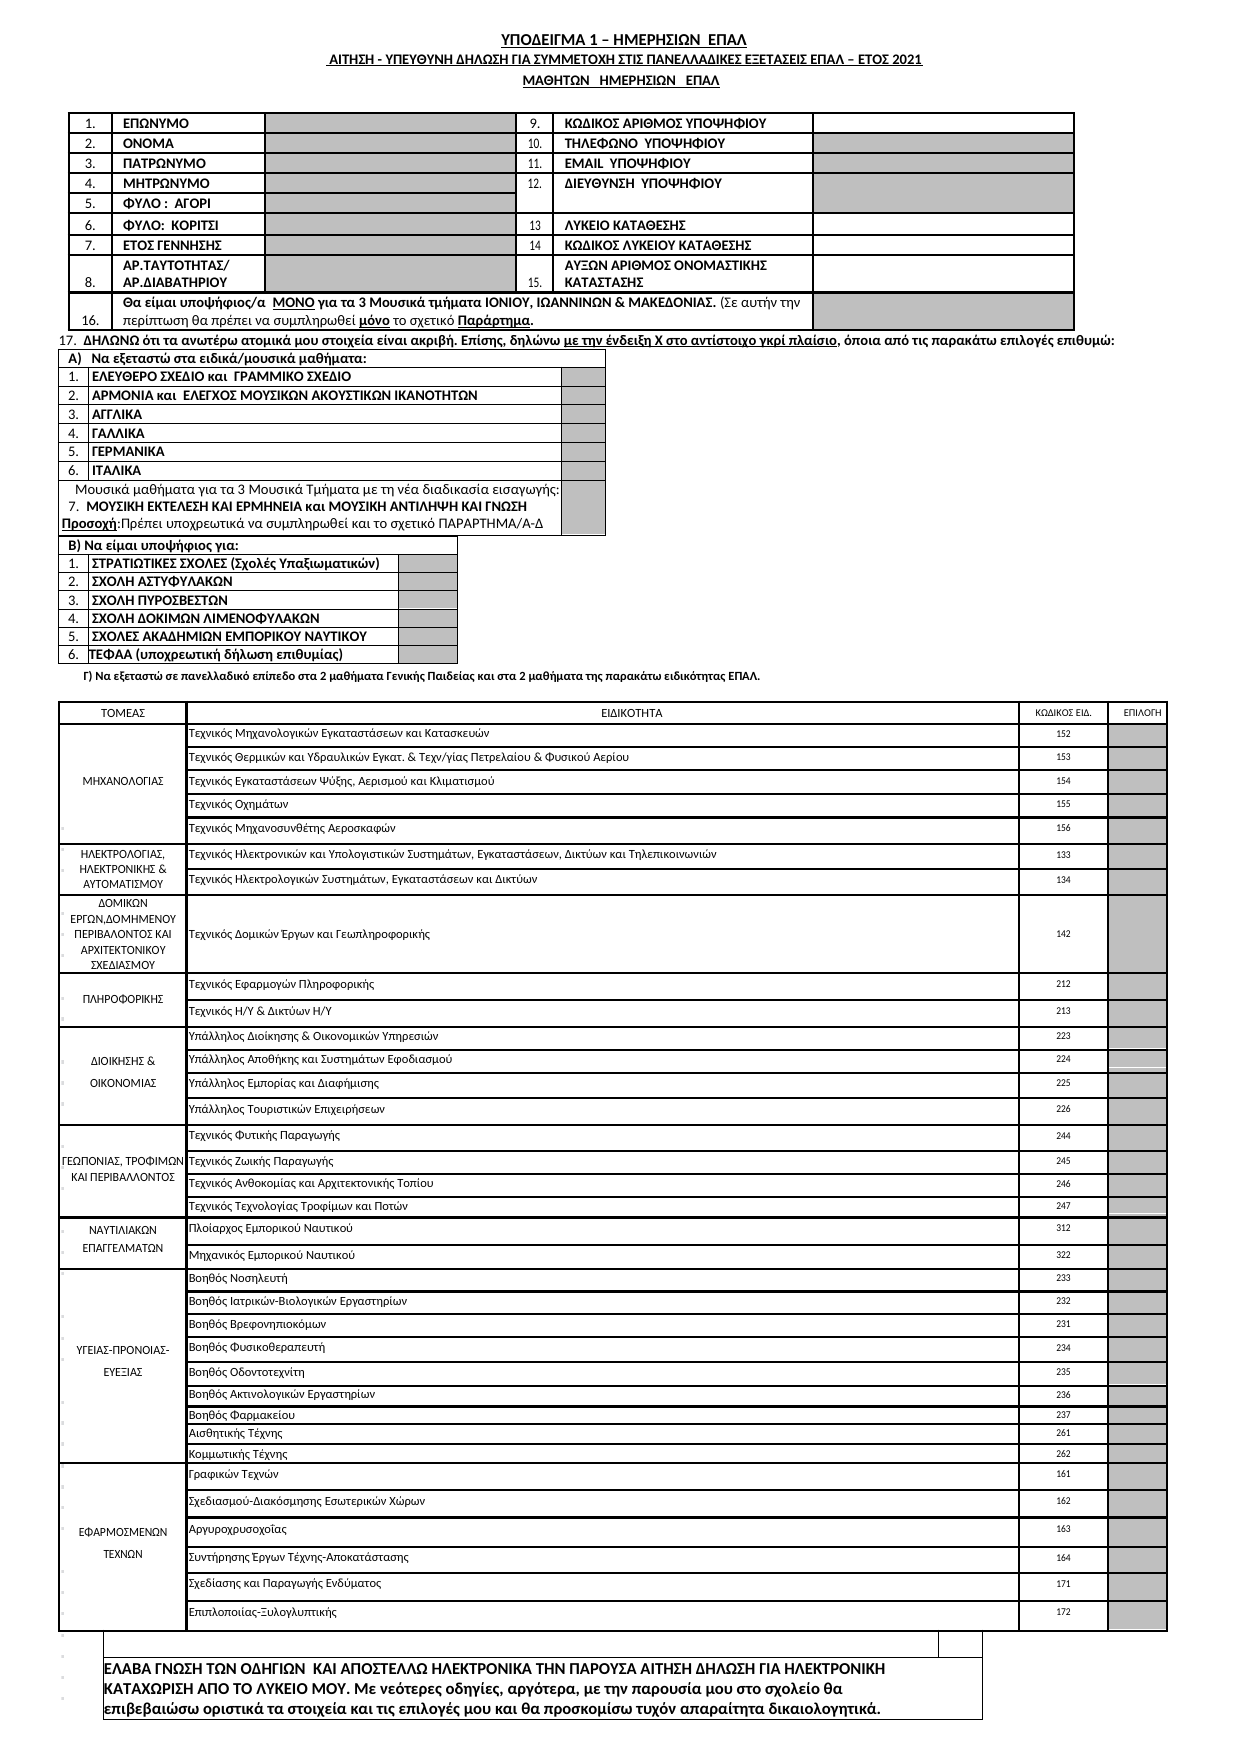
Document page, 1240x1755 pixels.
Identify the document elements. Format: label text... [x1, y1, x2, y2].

table_cell [1020, 1510, 1107, 1516]
table_cell [1020, 1567, 1107, 1572]
table_cell 14 [517, 236, 552, 254]
table_cell ΗΛΕΚΤΡΟΛΟΓΙΑΣ, [60, 845, 185, 863]
table_cell [1109, 1246, 1166, 1256]
table_cell ΕΥΕΞΙΑΣ [60, 1361, 185, 1380]
table_cell 156 [1020, 819, 1107, 838]
table_cell [562, 368, 605, 386]
table_cell 153 [1020, 748, 1107, 765]
table_cell [1109, 1044, 1166, 1048]
table_cell Υπάλληλος Αποθήκης και Συστημάτων Εφοδιασμού [188, 1051, 816, 1067]
table_cell 231 [1020, 1315, 1107, 1332]
table_cell ΑΓΓΛΙΚΑ [89, 405, 561, 423]
table_cell [816, 1309, 1018, 1313]
table_cell [1109, 748, 1166, 765]
table_cell 3. [59, 405, 88, 423]
table_cell [1109, 1356, 1166, 1361]
table_cell [1109, 1051, 1166, 1067]
table_cell ΑΥΞΩΝ ΑΡΙΘΜΟΣ ΟΝΟΜΑΣΤΙΚΗΣ ΚΑΤΑΣΤΑΣΗΣ [554, 256, 812, 291]
table_cell ΜΗΧΑΝΟΛΟΓΙΑΣ [60, 769, 185, 790]
table_cell [60, 1006, 185, 1020]
table_cell ΛΥΚΕΙΟ ΚΑΤΑΘΕΣΗΣ [554, 214, 812, 234]
table_cell [816, 1001, 1018, 1006]
table_cell ΕΤΟΣ ΓΕΝΝΗΣΗΣ [113, 236, 264, 254]
table_cell 3. [70, 154, 111, 172]
table_cell [1109, 1192, 1166, 1196]
table_cell [1020, 1020, 1107, 1026]
table_cell [562, 443, 605, 461]
table_cell [60, 1185, 185, 1192]
table_cell [60, 1118, 185, 1124]
table_cell [188, 1263, 816, 1268]
table_cell 163 [1020, 1519, 1107, 1539]
table_cell [1109, 1574, 1166, 1593]
table_cell [1109, 958, 1166, 972]
table_cell 224 [1020, 1051, 1107, 1067]
table_header Α) Να εξεταστώ στα ειδικά/μουσικά μαθήματα: [59, 350, 605, 367]
table_cell [1020, 911, 1107, 926]
table_header 1. [70, 114, 111, 132]
table_cell [816, 1126, 1018, 1144]
table_cell [1109, 1006, 1166, 1020]
table_cell ΣΧΟΛΕΣ ΑΚΑΔΗΜΙΩΝ ΕΜΠΟΡΙΚΟΥ ΝΑΥΤΙΚΟΥ [89, 628, 398, 645]
table_cell 312 [1020, 1219, 1107, 1238]
table_cell ΓΕΡΜΑΝΙΚΑ [89, 443, 561, 461]
table_cell [814, 256, 1073, 291]
table_cell [816, 1387, 1018, 1402]
table_cell [816, 1099, 1018, 1118]
table_cell [816, 1051, 1018, 1067]
table_cell [188, 863, 816, 868]
table_cell 237 [1020, 1408, 1107, 1423]
table_cell ΑΡ.ΤΑΥΤΟΤΗΤΑΣ/ ΑΡ.ΔΙΑΒΑΤΗΡΙΟΥ [113, 256, 264, 291]
table_cell 232 [1020, 1293, 1107, 1309]
table_cell 4. [70, 174, 111, 192]
table_cell 5. [70, 194, 111, 212]
table_cell [60, 812, 185, 816]
table_cell [816, 911, 1018, 926]
table_cell ΔΟΜΙΚΩΝ [60, 896, 185, 911]
table_cell 2. [59, 573, 88, 590]
table_cell [1109, 1602, 1166, 1622]
table_cell [816, 1219, 1018, 1238]
table_cell [1109, 863, 1166, 868]
table_cell Τεχνικός Εγκαταστάσεων Ψύξης, Αερισμού και Κλιματισμού [188, 771, 816, 790]
table_cell ΗΛΕΚΤΡΟΝΙΚΗΣ & [60, 863, 185, 876]
table_cell [1020, 1622, 1107, 1629]
table_cell [1020, 958, 1107, 972]
table_cell [1109, 1567, 1166, 1572]
table_cell [562, 424, 605, 442]
table_cell [1020, 1044, 1107, 1048]
table_cell Βοηθός Ακτινολογικών Εργαστηρίων [188, 1387, 816, 1402]
table_cell [1109, 1539, 1166, 1546]
table_header ΕΠΙΛΟΓΗ [1109, 703, 1166, 723]
table_cell [1109, 1332, 1166, 1336]
table_cell [1020, 1309, 1107, 1313]
table_header ΚΩΔΙΚΟΣ ΕΙΔ. [1020, 703, 1107, 723]
table_cell [1109, 1315, 1166, 1332]
table_cell 12. [517, 174, 552, 212]
table_cell 5. [59, 628, 88, 645]
table_cell [399, 610, 457, 627]
table_cell Βοηθός Νοσηλευτή [188, 1270, 816, 1286]
table_cell [1109, 819, 1166, 838]
table_cell [60, 1263, 185, 1268]
table_cell Βοηθός Βρεφονηπιοκόμων [188, 1315, 816, 1332]
table_header ΕΠΩΝΥΜΟ [113, 114, 264, 132]
table_cell [816, 1118, 1018, 1124]
table_cell [816, 1198, 1018, 1213]
table_cell [79, 683, 1162, 700]
table_cell Βοηθός Φαρμακείου [188, 1408, 816, 1423]
table_cell [1020, 812, 1107, 816]
table_cell 11. [517, 154, 552, 172]
table_cell [816, 1593, 1018, 1600]
table_cell [188, 1309, 816, 1313]
table_cell 223 [1020, 1028, 1107, 1044]
table_cell [188, 1539, 816, 1546]
table_cell [60, 1593, 185, 1600]
text ΥΠΟΔΕΙΓΜΑ 1 – ΗΜΕΡΗΣΙΩΝ ΕΠΑΛ [64, 29, 1183, 50]
table_header ΕΙΔΙΚΟΤΗΤΑ [188, 703, 816, 723]
table_cell [1109, 838, 1166, 843]
table_cell [816, 1567, 1018, 1572]
table_cell 16. [70, 294, 111, 329]
table_cell [814, 174, 1073, 212]
table_cell [1109, 1425, 1166, 1441]
table_cell [60, 1144, 185, 1150]
table_cell [1020, 838, 1107, 843]
table_cell [60, 1044, 185, 1048]
table_cell ΓΑΛΛΙΚΑ [89, 424, 561, 442]
table_cell [60, 1286, 185, 1290]
table_cell [188, 1286, 816, 1290]
table_cell Συντήρησης Έργων Τέχνης-Αποκατάστασης [188, 1548, 816, 1567]
table_cell [816, 771, 1018, 790]
table_cell [939, 1632, 982, 1657]
table_cell [1109, 1185, 1166, 1192]
table_cell Τεχνικός Φυτικής Παραγωγής [188, 1126, 816, 1144]
table_cell 171 [1020, 1574, 1107, 1593]
table_cell ΣΧΟΛΗ ΔΟΚΙΜΩΝ ΛΙΜΕΝΟΦΥΛΑΚΩΝ [89, 610, 398, 627]
table_cell [1020, 993, 1107, 999]
table_cell [562, 481, 605, 534]
table_cell [188, 742, 1018, 746]
table_cell 6. [59, 646, 88, 663]
table_cell Τεχνικός Τεχνολογίας Τροφίμων και Ποτών [188, 1198, 816, 1213]
table_cell [188, 942, 816, 958]
table_cell [1109, 1519, 1166, 1539]
table_cell [60, 742, 185, 746]
table_cell [60, 1256, 185, 1263]
table_cell [1109, 742, 1166, 746]
table_cell 244 [1020, 1126, 1107, 1144]
table_cell [399, 573, 457, 590]
table_cell [816, 1519, 1018, 1539]
table_cell [816, 1483, 1018, 1489]
table_cell 10. [517, 134, 552, 152]
table_cell ΚΑΙ ΠΕΡΙΒΑΛΛΟΝΤΟΣ [60, 1170, 185, 1185]
table_cell [816, 1044, 1018, 1048]
table_cell 226 [1020, 1099, 1107, 1118]
table_cell 1. [59, 555, 88, 572]
table_cell ΟΝΟΜΑ [113, 134, 264, 152]
table_cell [60, 1510, 185, 1516]
table_cell [816, 1602, 1018, 1622]
table_cell [816, 993, 1018, 999]
table_cell 236 [1020, 1387, 1107, 1402]
table_cell Mουσικά μαθήματα για τα 3 Μουσικά Τμήματα με τη νέα διαδικασία εισαγωγής: 7. ΜΟΥΣΙΚΗ ΕΚΤΕΛΕΣΗ ΚΑΙ ΕΡΜΗΝΕΙΑ και ΜΟΥΣΙΚΗ ΑΝΤΙΛΗΨΗ ΚΑΙ ΓΝΩΣΗ Προσοχή:Πρέπει υποχρεωτικά να συμπληρωθεί και το σχετικό ΠΑΡΑΡΤΗΜΑ/A-Δ [59, 481, 561, 534]
table_cell [60, 1196, 185, 1213]
table_cell 154 [1020, 771, 1107, 790]
table_cell [399, 591, 457, 608]
table_cell [1109, 876, 1166, 889]
table_cell [1020, 1192, 1107, 1196]
table_cell ΑΥΤΟΜΑΤΙΣΜΟΥ [60, 876, 185, 892]
table_cell ΦΥΛΟ: ΚΟΡΙΤΣΙ [113, 214, 264, 234]
table_cell [60, 746, 185, 765]
table_cell [1109, 1126, 1166, 1144]
table_cell [816, 896, 1018, 911]
table_cell [816, 795, 1018, 812]
table_cell 322 [1020, 1246, 1107, 1263]
table_cell [1019, 1632, 1108, 1657]
table_cell [60, 793, 185, 812]
table_header ΤΟΜΕΑΣ [60, 703, 185, 723]
table_header [69, 668, 79, 700]
table_cell [188, 1020, 816, 1026]
table_cell [816, 876, 1018, 889]
table_cell [816, 1028, 1018, 1044]
table_cell [1109, 1256, 1166, 1263]
table_cell [1020, 1068, 1107, 1072]
table_cell [1109, 911, 1166, 926]
table_cell [816, 1006, 1018, 1020]
table_cell [1020, 742, 1107, 746]
table_cell [60, 1489, 185, 1510]
table_cell [60, 1192, 185, 1196]
table_cell [1109, 795, 1166, 812]
table_cell [1109, 1464, 1166, 1483]
table_cell [816, 1286, 1018, 1290]
table_cell [1020, 1332, 1107, 1336]
table_cell [816, 1020, 1018, 1026]
table_cell [188, 838, 1018, 843]
table_cell [60, 1097, 185, 1118]
table_cell [816, 1548, 1018, 1561]
table_cell 245 [1020, 1152, 1107, 1170]
table_cell Βοηθός Φυσικοθεραπευτή [188, 1338, 816, 1356]
table_cell [60, 1309, 185, 1313]
table_cell 142 [1020, 926, 1107, 942]
table_cell [1020, 1286, 1107, 1290]
table_cell 2. [59, 387, 88, 404]
table_cell [399, 646, 457, 663]
table_cell [814, 214, 1073, 234]
table_cell [59, 1657, 103, 1719]
table_cell 233 [1020, 1270, 1107, 1286]
table_cell Πλοίαρχος Εμπορικού Ναυτικού [188, 1219, 816, 1238]
table_cell [816, 1293, 1018, 1309]
table_cell [1109, 1445, 1166, 1462]
table_cell Τεχνικός Ηλεκτρολογικών Συστημάτων, Εγκαταστάσεων και Δικτύων [188, 870, 816, 889]
table_cell [399, 555, 457, 572]
table_cell [816, 765, 1018, 769]
table_cell ΠΛΗΡΟΦΟΡΙΚΗΣ [60, 993, 185, 1006]
table_cell ΤΗΛΕΦΩΝΟ ΥΠΟΨΗΦΙΟΥ [554, 134, 812, 152]
table_cell [60, 1405, 185, 1423]
table_cell [60, 1380, 185, 1384]
table_cell [1109, 1263, 1166, 1268]
table_cell [1109, 870, 1166, 876]
table_cell [266, 214, 515, 234]
table_cell ΕΡΓΩΝ,ΔΟΜΗΜΕΝΟΥ [60, 911, 185, 926]
table_cell [816, 1246, 1018, 1256]
table_cell ΕΦΑΡΜΟΣΜΕΝΩΝ [60, 1516, 185, 1546]
table_cell [1109, 1548, 1166, 1561]
table_cell [188, 1356, 816, 1361]
table_cell [1109, 1286, 1166, 1290]
table_cell 162 [1020, 1491, 1107, 1510]
table_cell [1109, 1408, 1166, 1423]
table_cell Αισθητικής Τέχνης [188, 1425, 816, 1441]
table_cell [188, 958, 816, 972]
table_cell Υπάλληλος Εμπορίας και Διαφήμισης [188, 1074, 816, 1092]
table_cell ΟΙΚΟΝΟΜΙΑΣ [60, 1072, 185, 1092]
table_cell Μηχανικός Εμπορικού Ναυτικού [188, 1246, 816, 1263]
table_cell [1109, 1363, 1166, 1380]
table_cell [60, 1443, 185, 1462]
table_cell [188, 1567, 816, 1572]
table_cell [59, 1632, 103, 1657]
table_cell [1109, 1338, 1166, 1356]
table_cell Τεχνικός Η/Υ & Δικτύων Η/Υ [188, 1001, 816, 1020]
table_cell [188, 1332, 816, 1336]
table_cell [60, 1464, 185, 1483]
table_cell ΙΤΑΛΙΚΑ [89, 462, 561, 480]
table_cell [1109, 1387, 1166, 1402]
table_cell [1109, 1175, 1166, 1185]
table_cell [1109, 1198, 1166, 1213]
table_cell Τεχνικός Οχημάτων [188, 795, 816, 812]
table_cell [60, 1332, 185, 1336]
table_cell [1109, 1144, 1166, 1150]
table_cell [1109, 1092, 1166, 1097]
table_cell [816, 1074, 1018, 1092]
table_cell [188, 1092, 816, 1097]
table_cell 261 [1020, 1425, 1107, 1441]
table_cell 5. [59, 443, 88, 461]
table_cell 4. [59, 424, 88, 442]
table_cell [816, 819, 1018, 838]
table_cell [816, 1332, 1018, 1336]
table_cell Τεχνικός Ζωικής Παραγωγής [188, 1152, 816, 1170]
table_cell [1109, 1219, 1166, 1238]
table_cell [104, 1632, 938, 1657]
table_cell [816, 942, 1018, 958]
table_cell [816, 1574, 1018, 1593]
table_cell [816, 1464, 1018, 1483]
table_cell Σχεδίασης και Παραγωγής Ενδύματος [188, 1574, 816, 1593]
table_cell [188, 812, 816, 816]
table_cell Σχεδιασμού-Διακόσμησης Εσωτερικών Χώρων [188, 1491, 816, 1510]
table_cell [816, 1622, 1018, 1629]
table_cell ΔΙΕΥΘΥΝΣΗ ΥΠΟΨΗΦΙΟΥ [554, 174, 812, 212]
table_cell [188, 896, 816, 911]
table_cell [816, 1425, 1018, 1441]
table_cell [562, 405, 605, 423]
table_cell ΤΕΧΝΩΝ [60, 1546, 185, 1561]
table_cell 7. [70, 236, 111, 254]
table_cell Επιπλοποιίας-Ξυλογλυπτικής [188, 1602, 816, 1622]
table_cell [60, 1020, 185, 1026]
table_cell [60, 1483, 185, 1489]
table_cell [1109, 771, 1166, 790]
table_cell [1109, 1068, 1166, 1072]
table_cell [816, 1491, 1018, 1510]
table_cell ΣΧΟΛΗ ΠΥΡΟΣΒΕΣΤΩΝ [89, 591, 398, 608]
table_cell Τεχνικός Ηλεκτρονικών και Υπολογιστικών Συστημάτων, Εγκαταστάσεων, Δικτύων και Τηλεπικοινωνιών [188, 845, 1018, 863]
table_cell 235 [1020, 1363, 1107, 1380]
table_cell [814, 134, 1073, 152]
table_cell [816, 1561, 1018, 1567]
table_cell 172 [1020, 1602, 1107, 1622]
table_cell [1109, 1074, 1166, 1092]
table_cell ΓΕΩΠΟΝΙΑΣ, ΤΡΟΦΙΜΩΝ [60, 1150, 185, 1170]
table_cell [188, 1044, 816, 1048]
table_header [814, 114, 1073, 132]
table_cell [816, 812, 1018, 816]
table_cell [816, 870, 1018, 876]
table_cell 6. [59, 462, 88, 480]
table_cell Τεχνικός Δομικών Έργων και Γεωπληροφορικής [188, 926, 816, 942]
table_cell [1020, 1356, 1107, 1361]
table_cell [1109, 1152, 1166, 1170]
table_cell [1020, 1483, 1107, 1489]
table_cell [188, 1593, 816, 1600]
table_cell [1019, 1657, 1108, 1719]
table_cell 2. [70, 134, 111, 152]
table_cell [60, 1126, 185, 1144]
table_cell [60, 1313, 185, 1332]
table_cell [60, 1290, 185, 1309]
table_cell [188, 1622, 816, 1629]
table_cell [814, 154, 1073, 172]
table_cell [816, 974, 1018, 993]
table_cell [1020, 1092, 1107, 1097]
table_cell EMAIL ΥΠΟΨΗΦΙΟΥ [554, 154, 812, 172]
table_cell [1109, 1380, 1166, 1384]
table_cell [1109, 1028, 1166, 1044]
table_cell [562, 462, 605, 480]
table_cell [816, 1380, 1018, 1384]
text ΜΑΘΗΤΩΝ ΗΜΕΡΗΣΙΩΝ ΕΠΑΛ [58, 71, 1183, 89]
table_cell 234 [1020, 1338, 1107, 1356]
table_cell ΥΓΕΙΑΣ-ΠΡΟΝΟΙΑΣ- [60, 1336, 185, 1361]
table_cell [1020, 1539, 1107, 1546]
table_cell [1109, 1001, 1166, 1006]
table_cell [816, 1092, 1018, 1097]
table_cell 15. [517, 256, 552, 291]
table_cell [816, 1363, 1018, 1380]
table_cell [188, 1192, 816, 1196]
table_cell [60, 1092, 185, 1097]
table_cell [1109, 1099, 1166, 1118]
table_cell 133 [1020, 845, 1107, 863]
table_cell [266, 154, 515, 172]
table_cell Τεχνικός Ανθοκομίας και Αρχιτεκτονικής Τοπίου [188, 1175, 816, 1192]
table_cell [816, 1185, 1018, 1192]
table_cell 6. [70, 214, 111, 234]
table_cell 213 [1020, 1001, 1107, 1020]
table_cell [60, 1385, 185, 1402]
table_cell 13 [517, 214, 552, 234]
table_cell [188, 1118, 816, 1124]
table_cell [1108, 1632, 1167, 1657]
table_cell 1. [59, 368, 88, 386]
table_cell [399, 628, 457, 645]
table_cell [1109, 1270, 1166, 1286]
table_cell [1020, 1144, 1107, 1150]
table_cell [1109, 993, 1166, 999]
table_cell 225 [1020, 1074, 1107, 1092]
table_cell ΕΠΑΓΓΕΛΜΑΤΩΝ [60, 1241, 185, 1256]
table_cell ΦΥΛΟ : ΑΓΟΡΙ [113, 194, 264, 212]
table_cell [1109, 1483, 1166, 1489]
table_cell [1109, 1118, 1166, 1124]
table_cell [1020, 1380, 1107, 1384]
table_cell [266, 236, 515, 254]
table_cell [814, 294, 1073, 329]
table_header [266, 114, 515, 132]
table_cell ΝΑΥΤΙΛΙΑΚΩΝ [60, 1219, 185, 1241]
table_cell [816, 1068, 1018, 1072]
table_cell [1020, 942, 1107, 958]
table_cell [1020, 1593, 1107, 1600]
table_cell 246 [1020, 1175, 1107, 1192]
table_cell [1109, 812, 1166, 816]
table_cell [816, 1270, 1018, 1286]
table_cell [60, 1561, 185, 1567]
table_cell [816, 1144, 1018, 1150]
table_cell [266, 174, 515, 192]
table_cell [816, 1152, 1018, 1170]
table_cell [1109, 1309, 1166, 1313]
table_cell 152 [1020, 725, 1107, 742]
table_cell [983, 1632, 1019, 1657]
table_cell [188, 1510, 816, 1516]
table_cell [816, 1356, 1018, 1361]
table_cell [1109, 725, 1166, 742]
table_cell ΑΡΧΙΤΕΚΤΟΝΙΚΟΥ [60, 942, 185, 958]
table_cell ΣΧΟΛΗ ΑΣΤΥΦΥΛΑΚΩΝ [89, 573, 398, 590]
table_cell [1109, 896, 1166, 911]
table_cell ΠΕΡΙΒΑΛΟΝΤΟΣ ΚΑΙ [60, 926, 185, 942]
table_cell [816, 926, 1018, 942]
table_cell [1109, 1491, 1166, 1510]
table_cell [188, 765, 816, 769]
table_header ΚΩΔΙΚΟΣ ΑΡΙΘΜΟΣ ΥΠΟΨΗΦΙΟΥ [554, 114, 812, 132]
table_cell [188, 1068, 816, 1072]
table_cell [60, 1028, 185, 1044]
table_cell 4. [59, 610, 88, 627]
table_cell [266, 134, 515, 152]
table_cell Τεχνικός Μηχανοσυνθέτης Αεροσκαφών [188, 819, 816, 838]
table_cell 262 [1020, 1445, 1107, 1462]
table_cell Υπάλληλος Διοίκησης & Οικονομικών Υπηρεσιών [188, 1028, 816, 1044]
table_cell Αργυροχρυσοχοΐας [188, 1519, 816, 1539]
table_cell ΤΕΦΑΑ (υποχρεωτική δήλωση επιθυμίας) [89, 646, 398, 663]
table_cell 134 [1020, 870, 1107, 889]
table_cell [816, 1263, 1018, 1268]
table_cell Τεχνικός Εφαρμογών Πληροφορικής [188, 974, 816, 993]
table_cell ΑΡΜΟΝΙΑ και ΕΛΕΓΧΟΣ ΜΟΥΣΙΚΩΝ ΑΚΟΥΣΤΙΚΩΝ ΙΚΑΝΟΤΗΤΩΝ [89, 387, 561, 404]
table_cell [60, 1572, 185, 1593]
table_cell 8. [70, 256, 111, 291]
table_cell [188, 911, 816, 926]
table_cell [60, 974, 185, 993]
table_cell ΜΗΤΡΩΝΥΜΟ [113, 174, 264, 192]
table_cell Βοηθός Οδοντοτεχνίτη [188, 1363, 816, 1380]
table_cell [60, 1423, 185, 1441]
table_header [816, 703, 1018, 723]
table_cell [60, 765, 185, 769]
table_cell [266, 194, 515, 212]
table_cell [1109, 974, 1166, 993]
table_cell [1109, 1020, 1166, 1026]
table_cell [60, 1600, 185, 1622]
table_cell Τεχνικός Μηχανολογικών Εγκαταστάσεων και Κατασκευών [188, 725, 1018, 742]
text 17. ΔΗΛΩΝΩ ότι τα ανωτέρω ατομικά μου στοιχεία είναι ακριβή. Επίσης, δηλώνω με την ένδειξη Χ στο αντίστοιχο γκρί πλαίσιο, όποια από τις παρακάτω επιλογές επιθυμώ: [58, 331, 1183, 348]
table_cell [816, 1408, 1018, 1423]
table_cell Κομμωτικής Τέχνης [188, 1445, 816, 1462]
table_cell Γραφικών Τεχνών [188, 1464, 816, 1483]
table_cell [1109, 765, 1166, 769]
table_cell [816, 1338, 1018, 1356]
table_cell [1020, 1263, 1107, 1268]
table_cell ΔΙΟΙΚΗΣΗΣ & [60, 1049, 185, 1072]
table_cell [60, 1270, 185, 1286]
table_cell ΣΤΡΑΤΙΩΤΙΚΕΣ ΣΧΟΛΕΣ (Σχολές Υπαξιωματικών) [89, 555, 398, 572]
table_cell 3. [59, 591, 88, 608]
table_cell [60, 816, 185, 838]
table_cell [188, 993, 816, 999]
table_header Β) Να είμαι υποψήφιος για: [59, 537, 457, 554]
table_cell [562, 387, 605, 404]
table_cell 164 [1020, 1548, 1107, 1567]
table_cell [1020, 1118, 1107, 1124]
table_cell [816, 863, 1018, 868]
table_cell [60, 1622, 185, 1629]
table_cell Υπάλληλος Τουριστικών Επιχειρήσεων [188, 1099, 816, 1118]
table_cell [983, 1657, 1019, 1719]
table_cell ΠΑΤΡΩΝΥΜΟ [113, 154, 264, 172]
table_cell [816, 1539, 1018, 1546]
table_cell [1109, 1561, 1166, 1567]
table_cell 212 [1020, 974, 1107, 993]
table_cell ΕΛΕΥΘΕΡΟ ΣΧΕΔΙΟ και ΓΡΑΜΜΙΚΟ ΣΧΕΔΙΟ [89, 368, 561, 386]
text ΑΙΤΗΣΗ - ΥΠΕΥΘΥΝΗ ΔΗΛΩΣΗ ΓΙΑ ΣΥΜΜΕΤΟΧΗ ΣΤΙΣ ΠΑΝΕΛΛΑΔΙΚΕΣ ΕΞΕΤΑΣΕΙΣ ΕΠΑΛ – ΕΤΟΣ 2021 [64, 50, 1183, 68]
table_cell [816, 1192, 1018, 1196]
table_cell Θα είμαι υποψήφιος/α ΜΟΝΟ για τα 3 Μουσικά τμήματα ΙΟΝΙΟΥ, ΙΩΑΝΝΙΝΩΝ & ΜΑΚΕΔΟΝΙΑΣ. (Σε αυτήν την περίπτωση θα πρέπει να συμπληρωθεί μόνο το σχετικό Παράρτημα. [113, 294, 812, 329]
table_cell ΚΩΔΙΚΟΣ ΛΥΚΕΙΟΥ ΚΑΤΑΘΕΣΗΣ [554, 236, 812, 254]
table_cell Βοηθός Ιατρικών-Βιολογικών Εργαστηρίων [188, 1293, 816, 1309]
table_cell [60, 725, 185, 742]
table_cell [266, 256, 515, 291]
table_cell [816, 958, 1018, 972]
table_cell ΣΧΕΔΙΑΣΜΟΥ [60, 958, 185, 972]
table_cell [816, 1256, 1018, 1263]
table_cell [1109, 1293, 1166, 1309]
table_cell [188, 1144, 816, 1150]
table_cell [1020, 765, 1107, 769]
table_cell [188, 1483, 816, 1489]
table_cell [1109, 1622, 1166, 1629]
table_header Γ) Να εξεταστώ σε πανελλαδικό επίπεδο στα 2 μαθήματα Γενικής Παιδείας και στα 2 μαθήματα της παρακάτω ειδικότητας ΕΠΑΛ. [79, 668, 1162, 683]
table_cell [1020, 896, 1107, 911]
table_cell [1108, 1657, 1167, 1719]
table_cell [1109, 1593, 1166, 1600]
table_cell [1109, 845, 1166, 863]
table_cell 247 [1020, 1198, 1107, 1213]
table_cell [60, 1567, 185, 1572]
table_cell [814, 236, 1073, 254]
table_cell Τεχνικός Θερμικών και Υδραυλικών Εγκατ. & Τεχν/γίας Πετρελαίου & Φυσικού Αερίου [188, 748, 1018, 765]
table_cell [1020, 863, 1107, 868]
table_cell [816, 1175, 1018, 1185]
table_cell [816, 1445, 1018, 1462]
table_cell [60, 838, 185, 843]
table_cell [816, 1510, 1018, 1516]
table_cell [1109, 942, 1166, 958]
table_cell [1109, 1510, 1166, 1516]
table_cell [1109, 926, 1166, 942]
table_header 9. [517, 114, 552, 132]
table_cell [188, 1380, 816, 1384]
table_cell 161 [1020, 1464, 1107, 1483]
table_cell ΕΛΑΒΑ ΓΝΩΣΗ ΤΩΝ ΟΔΗΓΙΩΝ ΚΑΙ ΑΠΟΣΤΕΛΛΩ ΗΛΕΚΤΡΟΝΙΚΑ ΤΗΝ ΠΑΡΟΥΣΑ ΑΙΤΗΣΗ ΔΗΛΩΣΗ ΓΙΑ ΗΛΕΚΤΡΟΝΙΚΗ ΚΑΤΑΧΩΡΙΣΗ ΑΠΟ ΤΟ ΛΥΚΕΙΟ ΜΟΥ. Με νεότερες οδηγίες, αργότερα, με την παρουσία μου στο σχολείο θα επιβεβαιώσω οριστικά τα στοιχεία και τις επιλογές μου και θα προσκομίσω τυχόν απαραίτητα δικαιολογητικά. [104, 1658, 982, 1719]
table_cell 155 [1020, 795, 1107, 812]
table_cell [816, 1315, 1018, 1332]
